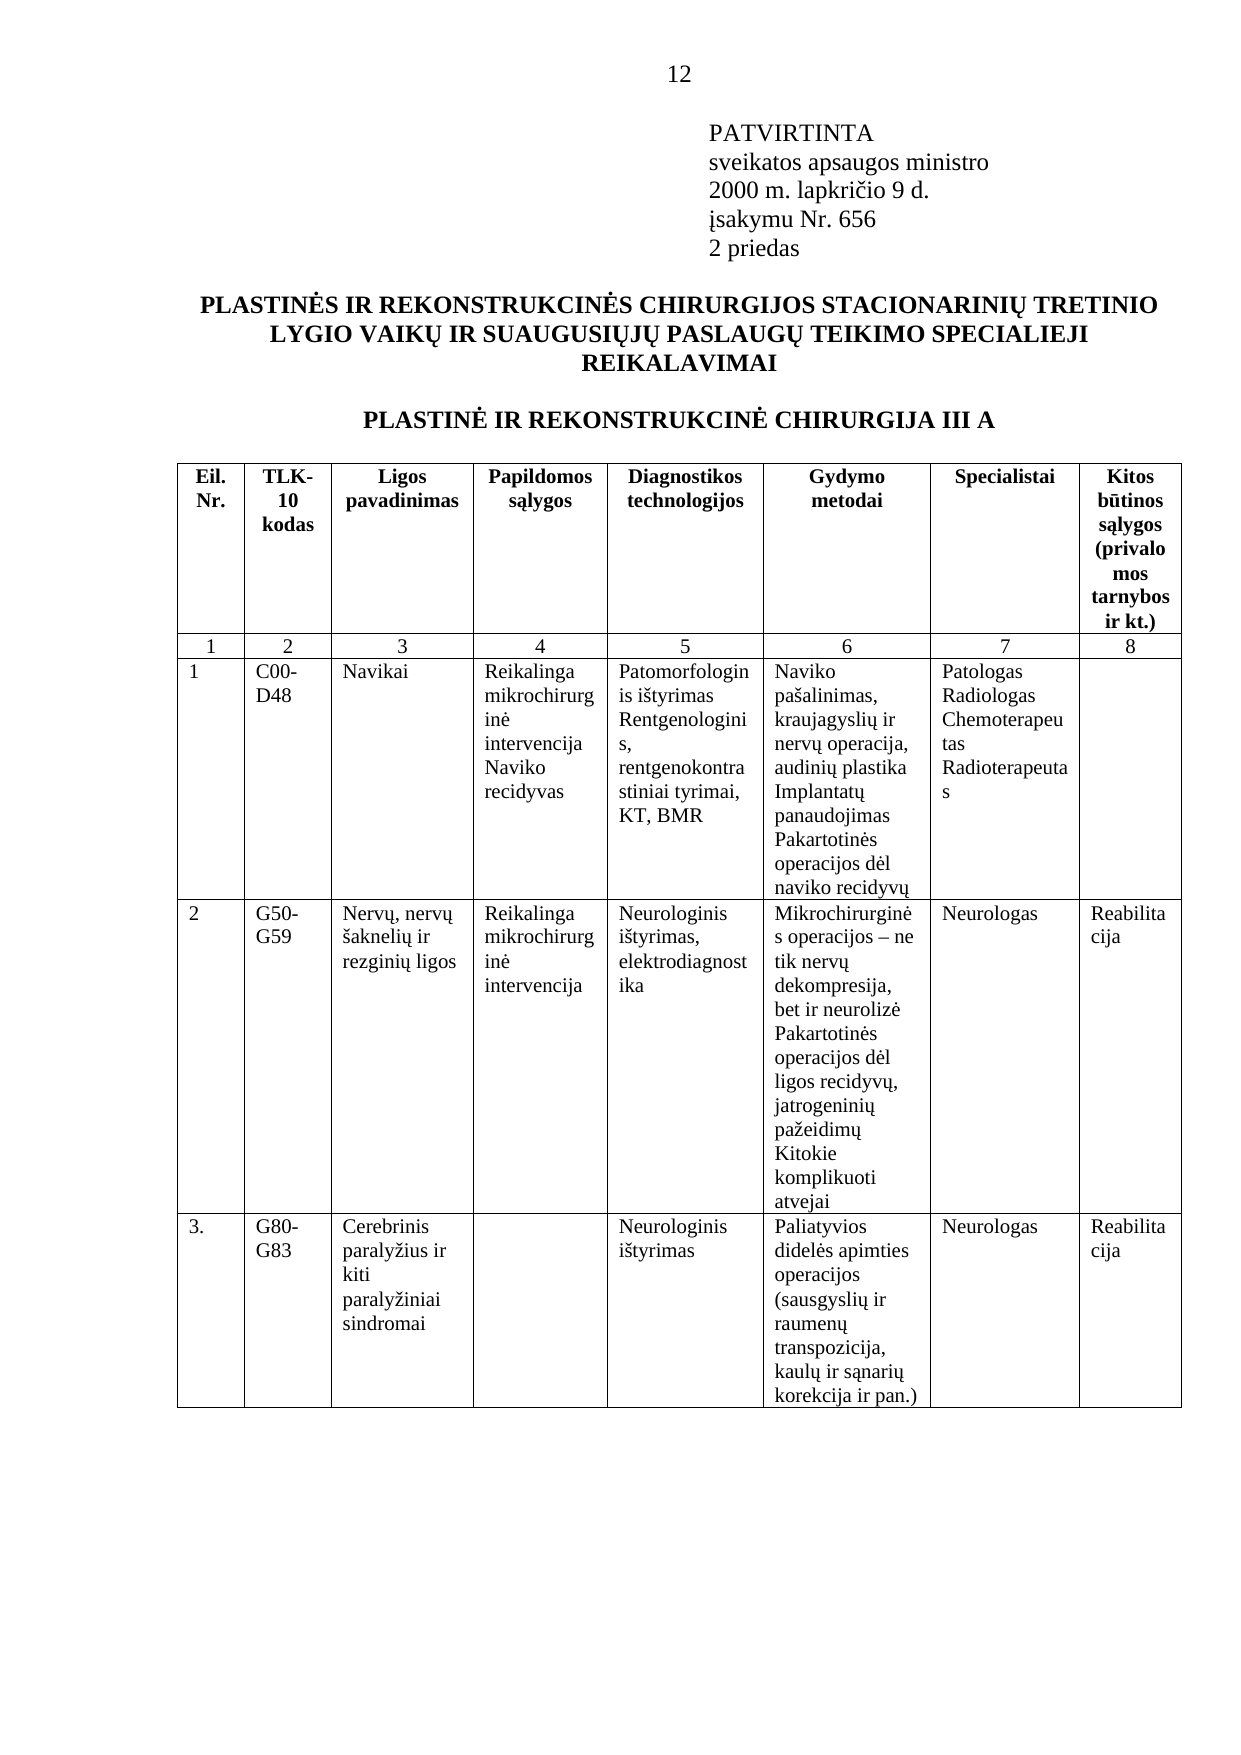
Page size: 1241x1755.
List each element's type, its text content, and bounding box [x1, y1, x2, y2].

table_cell 1 [178, 659, 244, 899]
table_cell G80-G83 [245, 1214, 331, 1407]
table_cell Reikalinga mikrochirurginė intervencija Naviko recidyvas [474, 659, 607, 899]
table_cell 4 [474, 634, 607, 658]
table_cell 8 [1080, 634, 1181, 658]
table_cell 3 [332, 634, 473, 658]
text 2000 m. lapkričio 9 d. [177, 176, 1181, 204]
table_cell Naviko pašalinimas, kraujagyslių ir nervų operacija, audinių plastika Implantatų panaudojimas Pakartotinės operacijos dėl naviko recidyvų [764, 659, 930, 899]
table_header Gydymo metodai [764, 464, 930, 633]
table_cell [474, 1214, 607, 1407]
table_cell 1 [178, 634, 244, 658]
table_cell Neurologinis ištyrimas [608, 1214, 763, 1407]
table_cell Neurologinis ištyrimas, elektrodiagnostika [608, 900, 763, 1213]
table_cell Neurologas [931, 900, 1079, 1213]
table_cell Patomorfologinis ištyrimas Rentgenologinis, rentgenokontrastiniai tyrimai, KT, BMR [608, 659, 763, 899]
table_cell Patologas Radiologas Chemoterapeutas Radioterapeutas [931, 659, 1079, 899]
text PLASTINĖ IR REKONSTRUKCINĖ CHIRURGIJA III A [177, 406, 1181, 434]
table_cell [1080, 659, 1181, 899]
table_header Eil. Nr. [178, 464, 244, 633]
table_cell Reabilitacija [1080, 1214, 1181, 1407]
table_cell 3. [178, 1214, 244, 1407]
table_header Specialistai [931, 464, 1079, 633]
text įsakymu Nr. 656 [177, 204, 1181, 233]
table_cell Cerebrinis paralyžius ir kiti paralyžiniai sindromai [332, 1214, 473, 1407]
table_cell Reabilitacija [1080, 900, 1181, 1213]
table_header Ligos pavadinimas [332, 464, 473, 633]
table_cell 7 [931, 634, 1079, 658]
table_cell Navikai [332, 659, 473, 899]
table_header Diagnostikos technologijos [608, 464, 763, 633]
table_header Kitos būtinos sąlygos (privalomos tarnybos ir kt.) [1080, 464, 1181, 633]
table_header Papildomos sąlygos [474, 464, 607, 633]
table_cell 6 [764, 634, 930, 658]
table_cell 2 [245, 634, 331, 658]
text PATVIRTINTA [709, 118, 1181, 147]
table_header TLK-10 kodas [245, 464, 331, 633]
text 2 priedas [177, 233, 1181, 262]
text sveikatos apsaugos ministro [177, 147, 1181, 176]
table_cell G50-G59 [245, 900, 331, 1213]
table_cell C00-D48 [245, 659, 331, 899]
table_cell Paliatyvios didelės apimties operacijos (sausgyslių ir raumenų transpozicija, kaulų ir sąnarių korekcija ir pan.) [764, 1214, 930, 1407]
table_cell Reikalinga mikrochirurginė intervencija [474, 900, 607, 1213]
text PLASTINĖS IR REKONSTRUKCINĖS CHIRURGIJOS STACIONARINIŲ TRETINIO LYGIO VAIKŲ IR SUAUGUSIŲJŲ PASLAUGŲ TEIKIMO SPECIALIEJI REIKALAVIMAI [177, 291, 1181, 377]
table_cell 2 [178, 900, 244, 1213]
table_cell Neurologas [931, 1214, 1079, 1407]
table_cell Mikrochirurginės operacijos – ne tik nervų dekompresija, bet ir neurolizė Pakartotinės operacijos dėl ligos recidyvų, jatrogeninių pažeidimų Kitokie komplikuoti atvejai [764, 900, 930, 1213]
table_cell 5 [608, 634, 763, 658]
table_cell Nervų, nervų šaknelių ir rezginių ligos [332, 900, 473, 1213]
